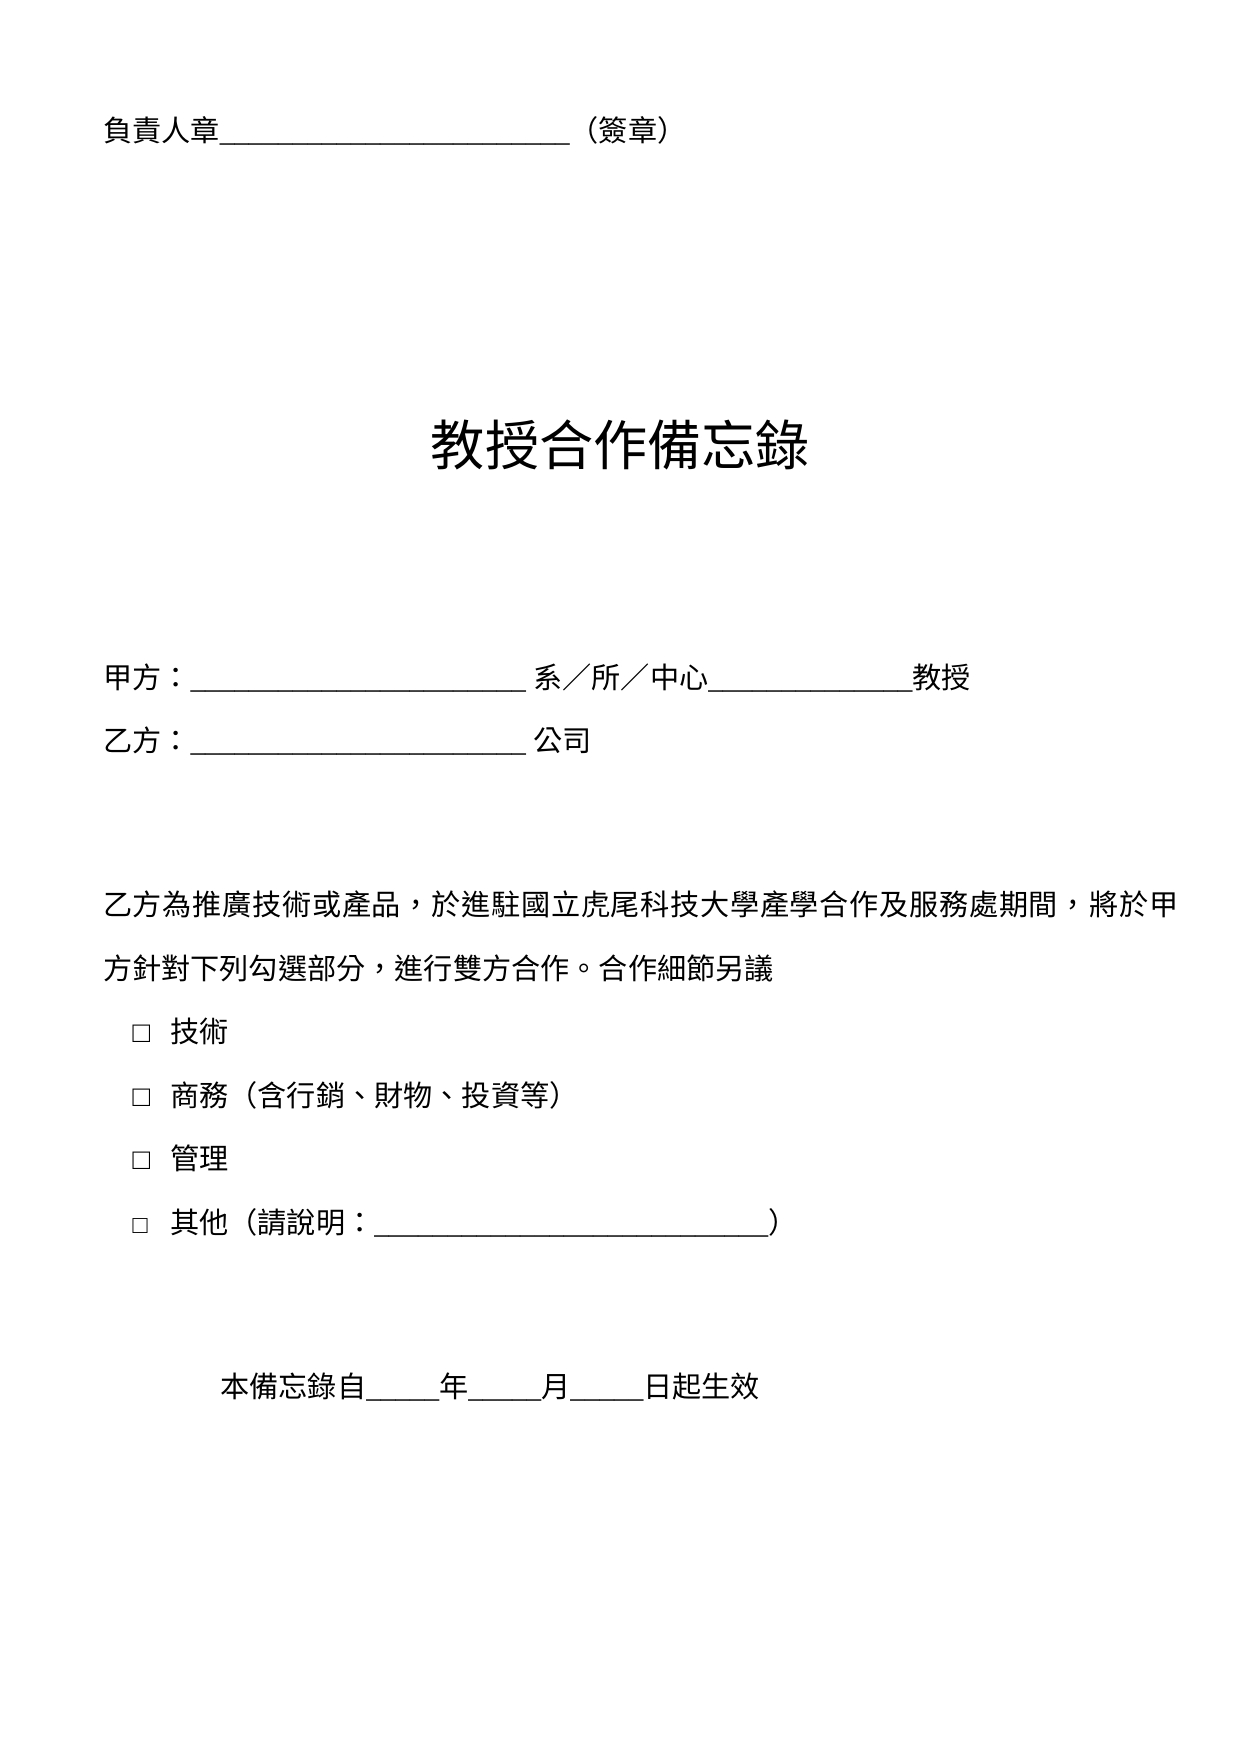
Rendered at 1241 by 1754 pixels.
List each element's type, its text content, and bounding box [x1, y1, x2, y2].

list 管理 [132, 1136, 1181, 1178]
text 教授合作備忘錄 [59, 403, 1181, 481]
list 技術 [132, 1009, 1181, 1051]
text 乙方為推廣技術或產品，於進駐國立虎尾科技大學產學合作及服務處期間，將於甲方針對下列勾選部分，進行雙方合作。合作細節另議 [103, 882, 1181, 988]
text 乙方：_______________________ 公司 [103, 718, 1181, 760]
text 本備忘錄自_____年_____月_____日起生效 [133, 1363, 1181, 1406]
list 商務（含行銷、財物、投資等） [132, 1072, 1181, 1115]
text 甲方：_______________________ 系／所／中心______________教授 [103, 654, 1181, 697]
list 其他（請說明：___________________________） [132, 1199, 1181, 1242]
text 負責人章________________________（簽章） [103, 108, 1181, 150]
